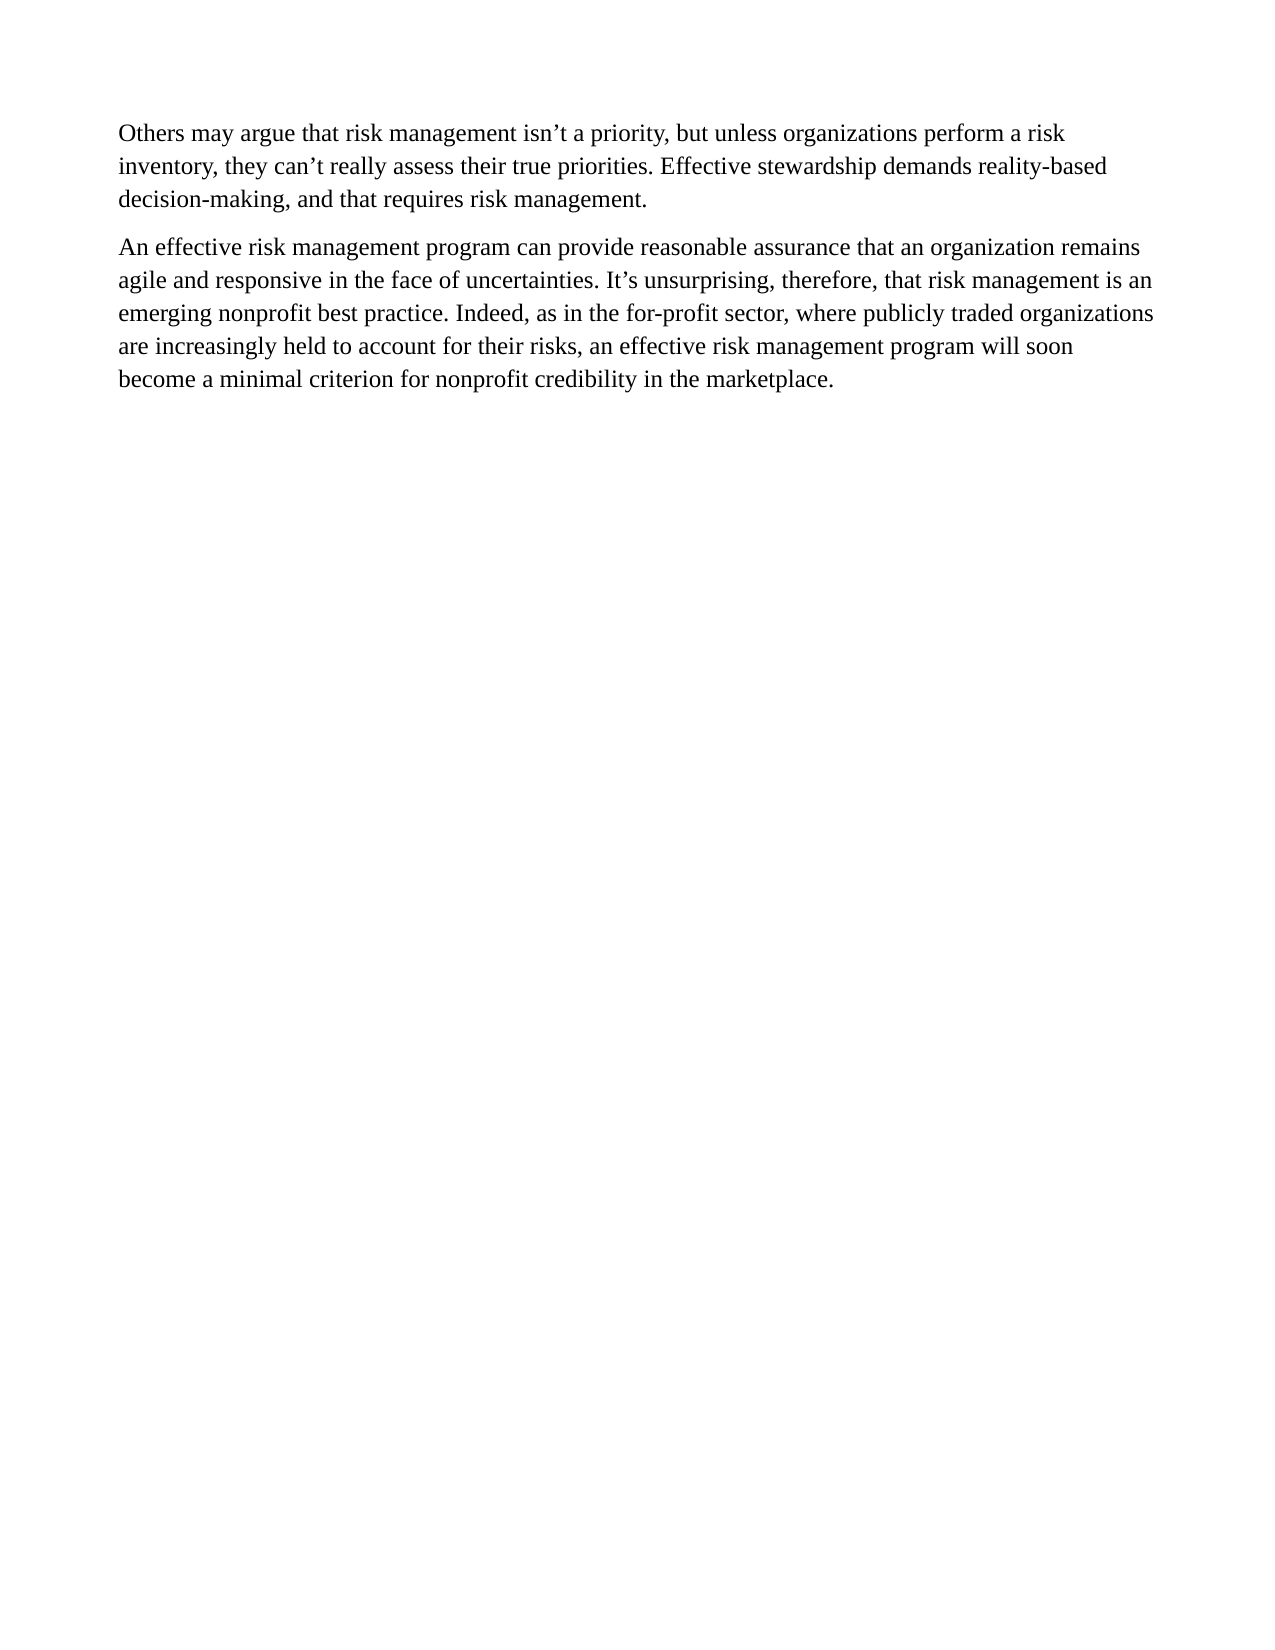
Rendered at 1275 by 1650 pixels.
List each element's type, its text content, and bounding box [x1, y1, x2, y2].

text Others may argue that risk management isn’t a priority, but unless organizations perform a risk inventory, they can’t really assess their true priorities. Effective stewardship demands reality-based decision-making, and that requires risk management. [118, 118, 1157, 213]
text An effective risk management program can provide reasonable assurance that an organization remains agile and responsive in the face of uncertainties. It’s unsurprising, therefore, that risk management is an emerging nonprofit best practice. Indeed, as in the for-profit sector, where publicly traded organizations are increasingly held to account for their risks, an effective risk management program will soon become a minimal criterion for nonprofit credibility in the marketplace. [118, 232, 1157, 393]
